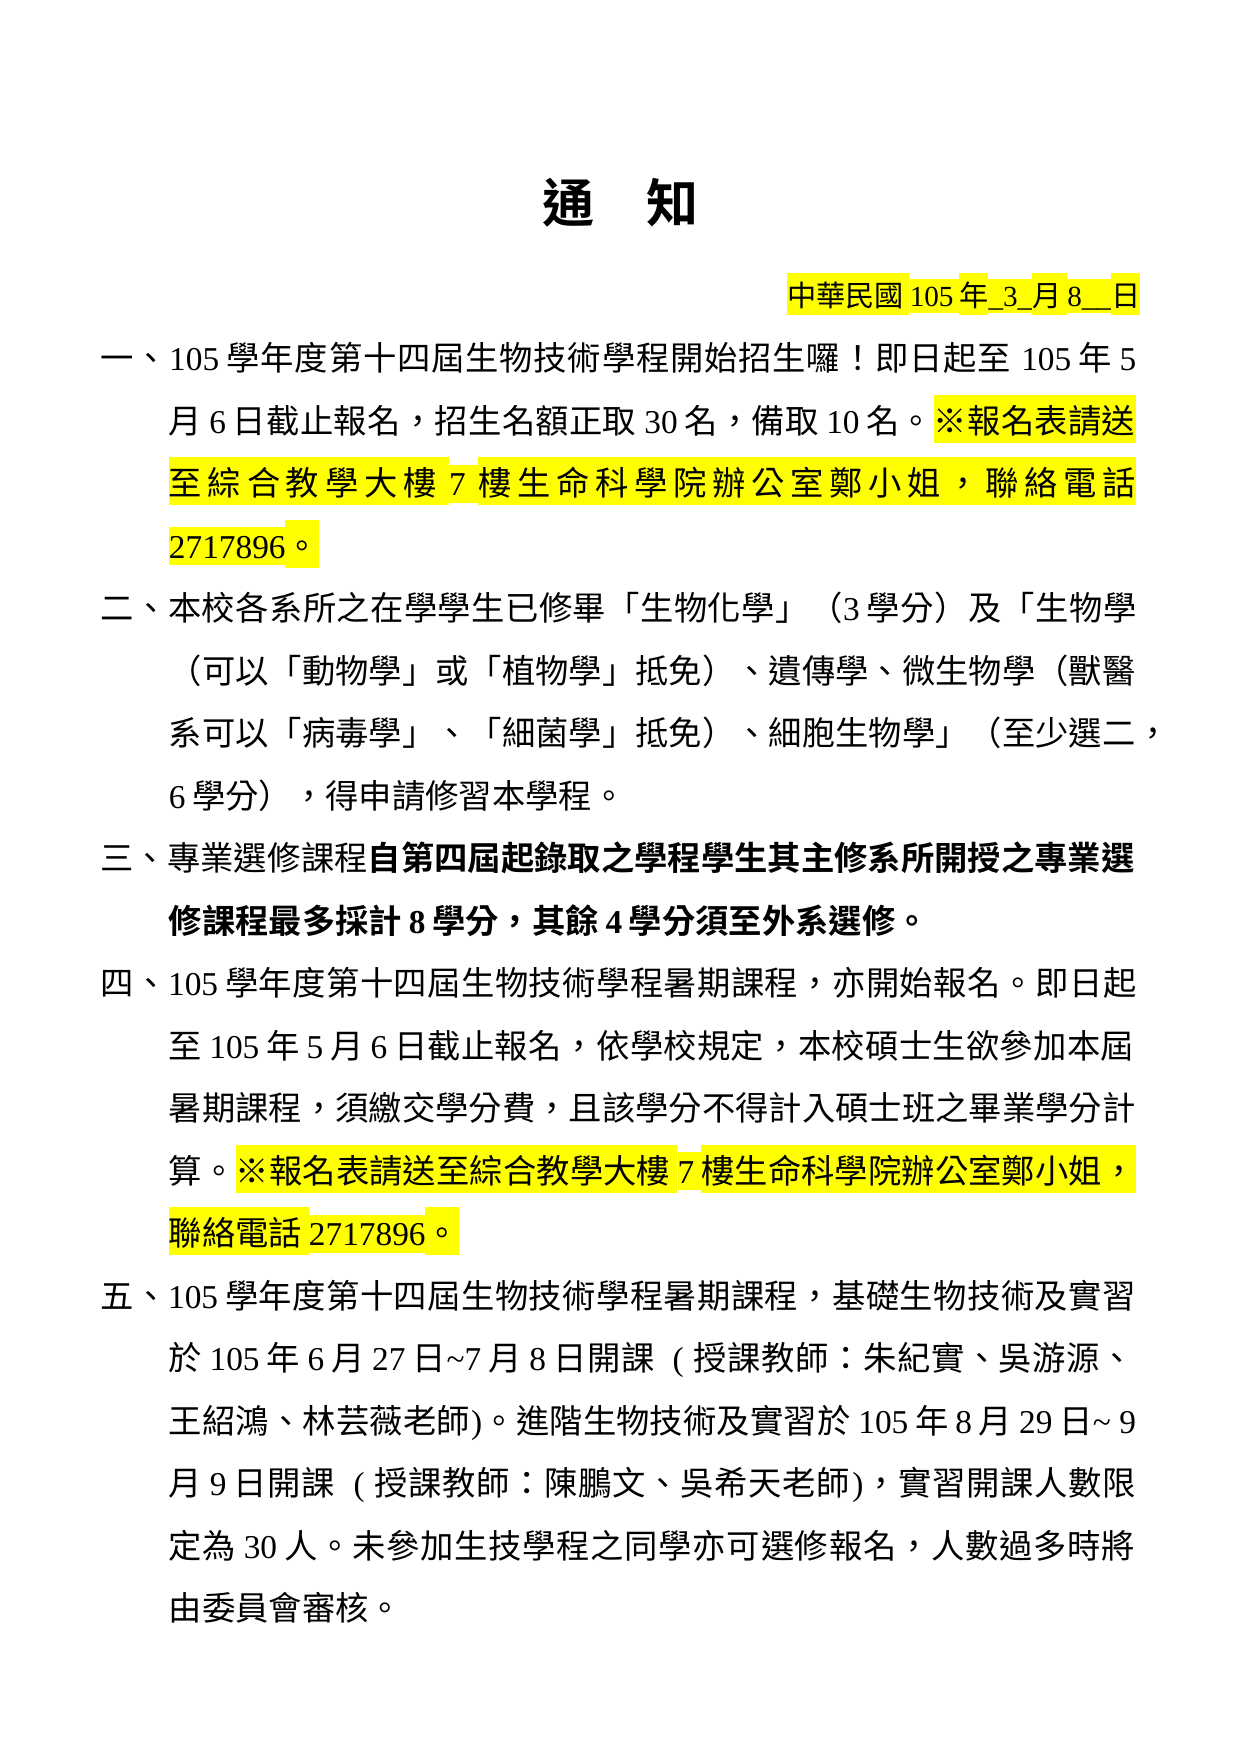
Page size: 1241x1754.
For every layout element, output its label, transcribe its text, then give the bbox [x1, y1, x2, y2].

text 一、105學年度第十四屆生物技術學程開始招生囉！即日起至105年5月6日截止報名，招生名額正取30名，備取10名。※報名表請送至綜合教學大樓7樓生命科學院辦公室鄭小姐，聯絡電話2717896。 [100, 314, 1136, 564]
text 二、本校各系所之在學學生已修畢「生物化學」（3學分）及「生物學（可以「動物學」或「植物學」抵免）、遺傳學、微生物學（獸醫系可以「病毒學」、「細菌學」抵免）、細胞生物學」（至少選二，6學分），得申請修習本學程。 [100, 564, 1136, 814]
text 五、105學年度第十四屆生物技術學程暑期課程，基礎生物技術及實習於105年6月27日~7月8日開課 ( 授課教師：朱紀實、吳游源、王紹鴻、林芸薇老師)。進階生物技術及實習於105年8月29日~ 9月9日開課 ( 授課教師：陳鵬文、吳希天老師)，實習開課人數限定為30人。未參加生技學程之同學亦可選修報名，人數過多時將由委員會審核。 [100, 1252, 1136, 1627]
text 通 知 [100, 127, 1140, 252]
text 四、105學年度第十四屆生物技術學程暑期課程，亦開始報名。即日起至105年5月6日截止報名，依學校規定，本校碩士生欲參加本屆暑期課程，須繳交學分費，且該學分不得計入碩士班之畢業學分計算。※報名表請送至綜合教學大樓7樓生命科學院辦公室鄭小姐，聯絡電話2717896。 [100, 939, 1136, 1252]
text 三、專業選修課程自第四屆起錄取之學程學生其主修系所開授之專業選修課程最多採計8學分，其餘4學分須至外系選修。 [100, 814, 1136, 939]
text 中華民國105年_3_月8__日 [100, 252, 1140, 314]
